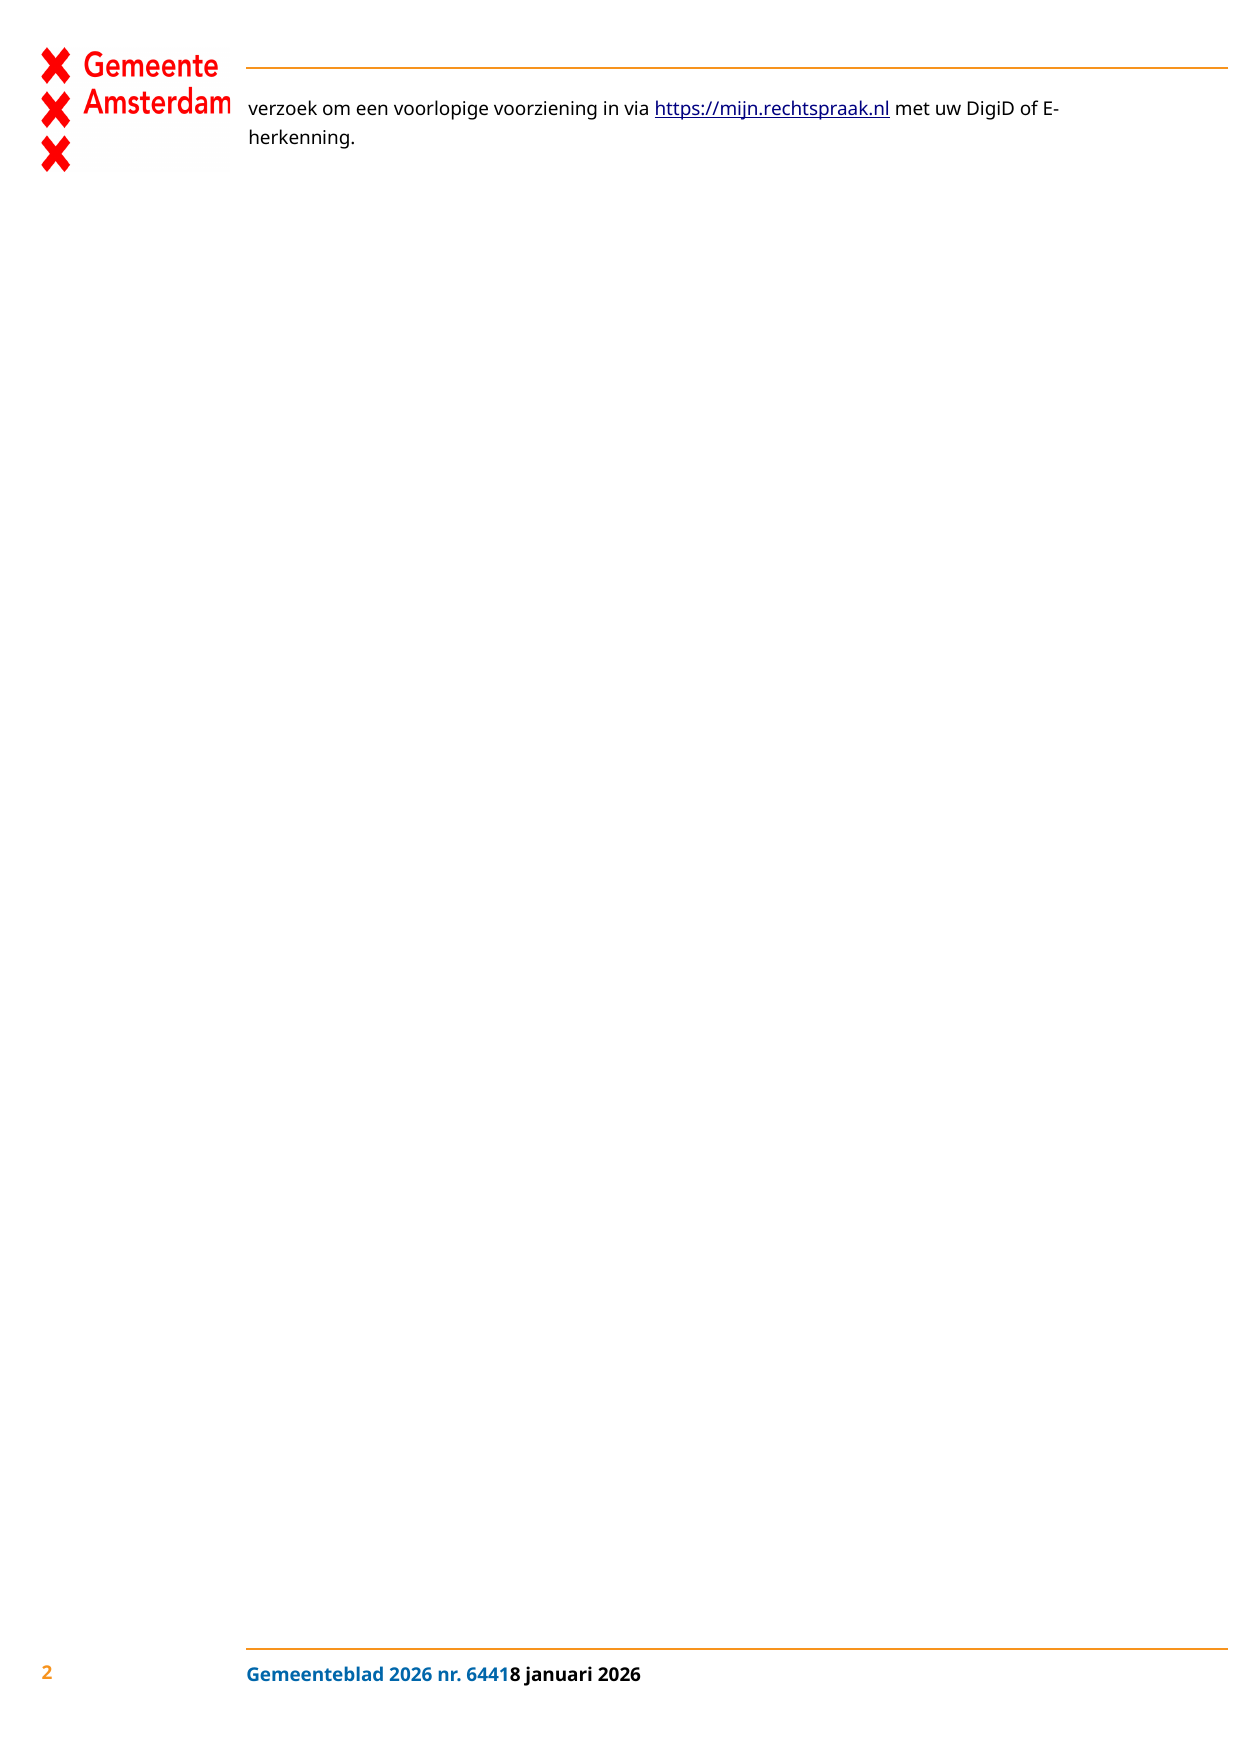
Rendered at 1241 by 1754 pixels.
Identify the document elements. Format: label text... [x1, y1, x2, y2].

picture [41, 47, 231, 172]
text verzoek om een voorlopige voorziening in via https://mijn.rechtspraak.nl met uw DigiD of E-herkenning. [248, 95, 1152, 150]
